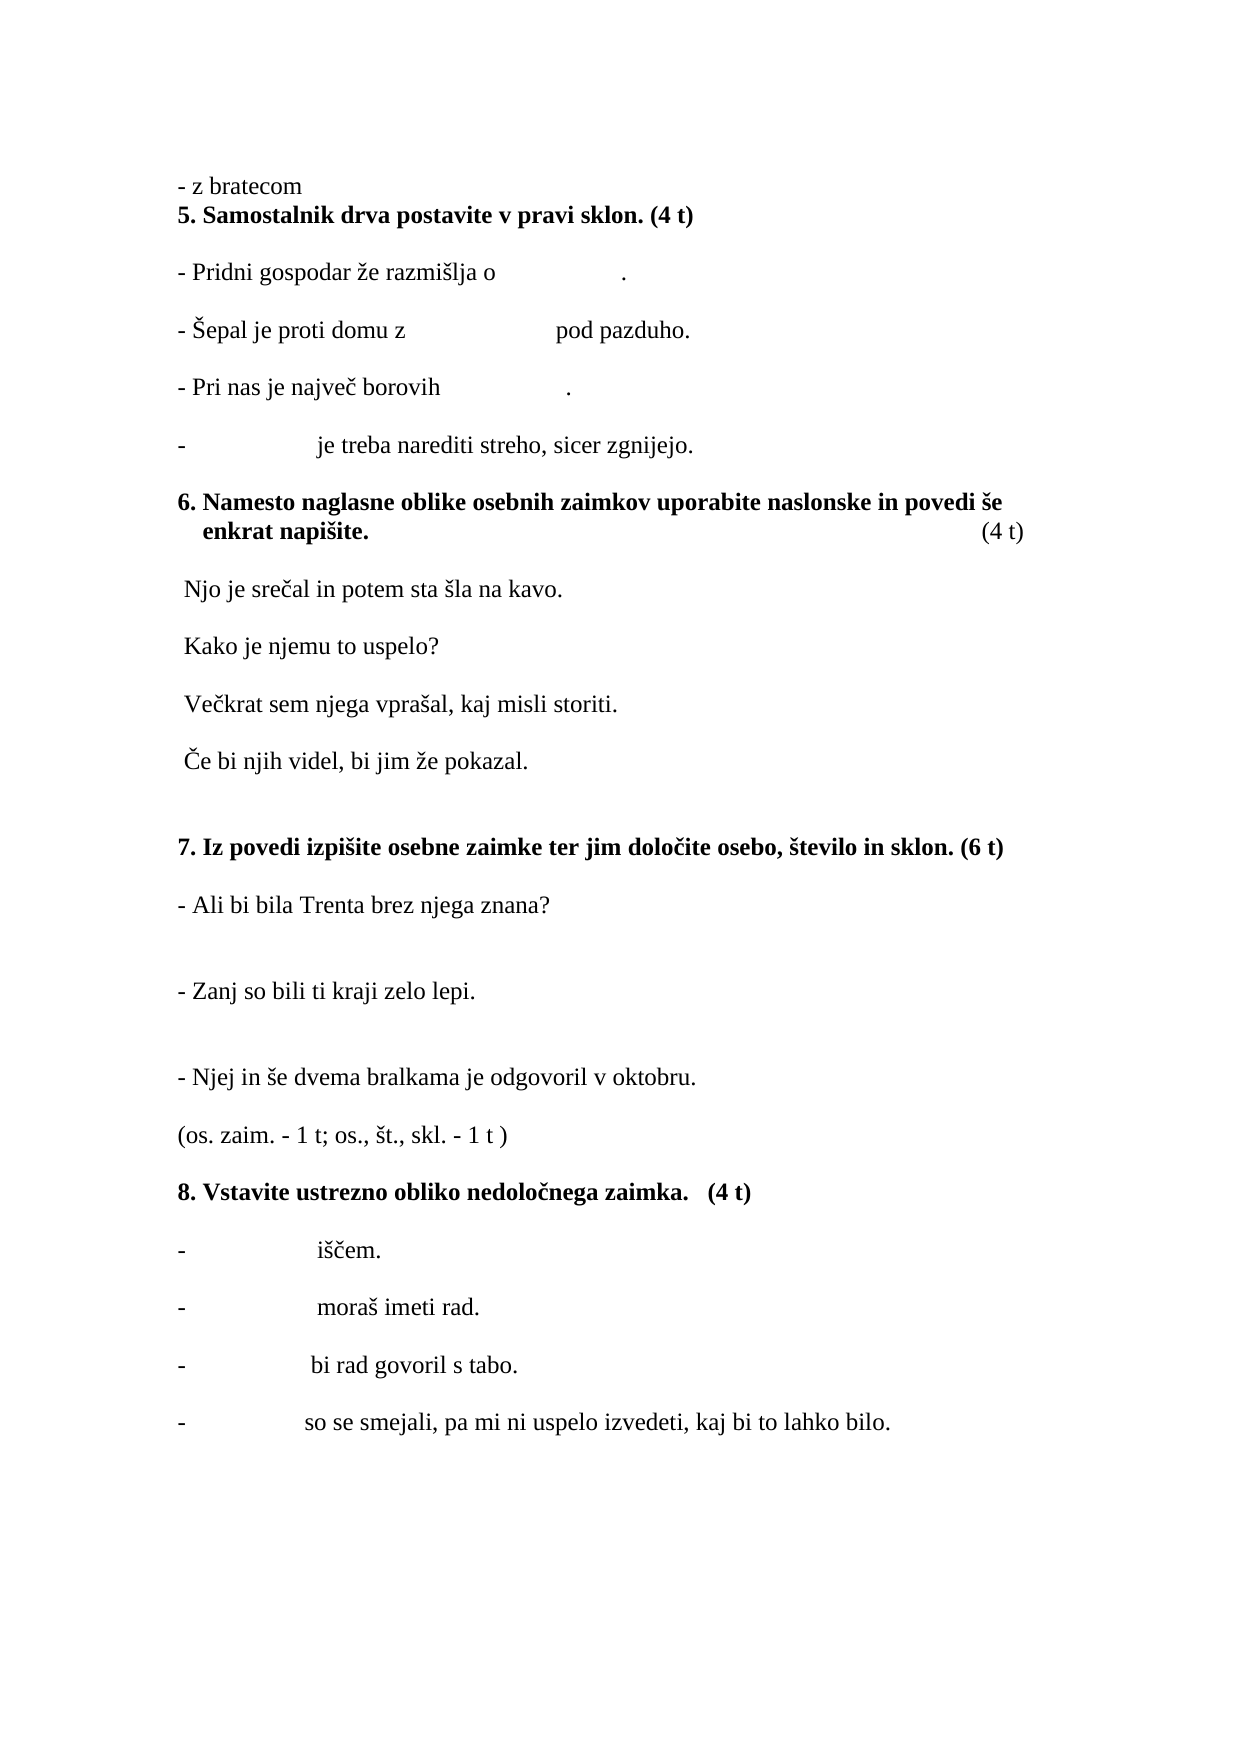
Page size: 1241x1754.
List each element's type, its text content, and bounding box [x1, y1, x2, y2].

text - Ali bi bila Trenta brez njega znana? [177, 890, 1122, 919]
text - Pri nas je največ borovih . [177, 372, 1122, 401]
text - Njej in še dvema bralkama je odgovoril v oktobru. [177, 1062, 1122, 1091]
text - moraš imeti rad. [177, 1292, 1122, 1321]
text 6. Namesto naglasne oblike osebnih zaimkov uporabite naslonske in povedi še [177, 487, 1122, 516]
text Njo je srečal in potem sta šla na kavo. [177, 574, 1122, 602]
text - bi rad govoril s tabo. [177, 1350, 1122, 1379]
text enkrat napišite. (4 t) [177, 516, 1122, 545]
text 8. Vstavite ustrezno obliko nedoločnega zaimka. (4 t) [177, 1177, 1122, 1206]
text - z bratecom [177, 171, 1122, 200]
text (os. zaim. - 1 t; os., št., skl. - 1 t ) [177, 1120, 1122, 1149]
text - Pridni gospodar že razmišlja o . [177, 257, 1122, 286]
text - je treba narediti streho, sicer zgnijejo. [177, 430, 1122, 459]
text - Šepal je proti domu z pod pazduho. [177, 315, 1122, 344]
text - iščem. [177, 1235, 1122, 1264]
text 7. Iz povedi izpišite osebne zaimke ter jim določite osebo, število in sklon. (6 t) [177, 832, 1122, 861]
text - Zanj so bili ti kraji zelo lepi. [177, 976, 1122, 1005]
text Večkrat sem njega vprašal, kaj misli storiti. [177, 689, 1122, 717]
text - so se smejali, pa mi ni uspelo izvedeti, kaj bi to lahko bilo. [177, 1407, 1122, 1436]
text Kako je njemu to uspelo? [177, 631, 1122, 660]
text Če bi njih videl, bi jim že pokazal. [177, 746, 1122, 775]
text 5. Samostalnik drva postavite v pravi sklon. (4 t) [177, 200, 1122, 229]
